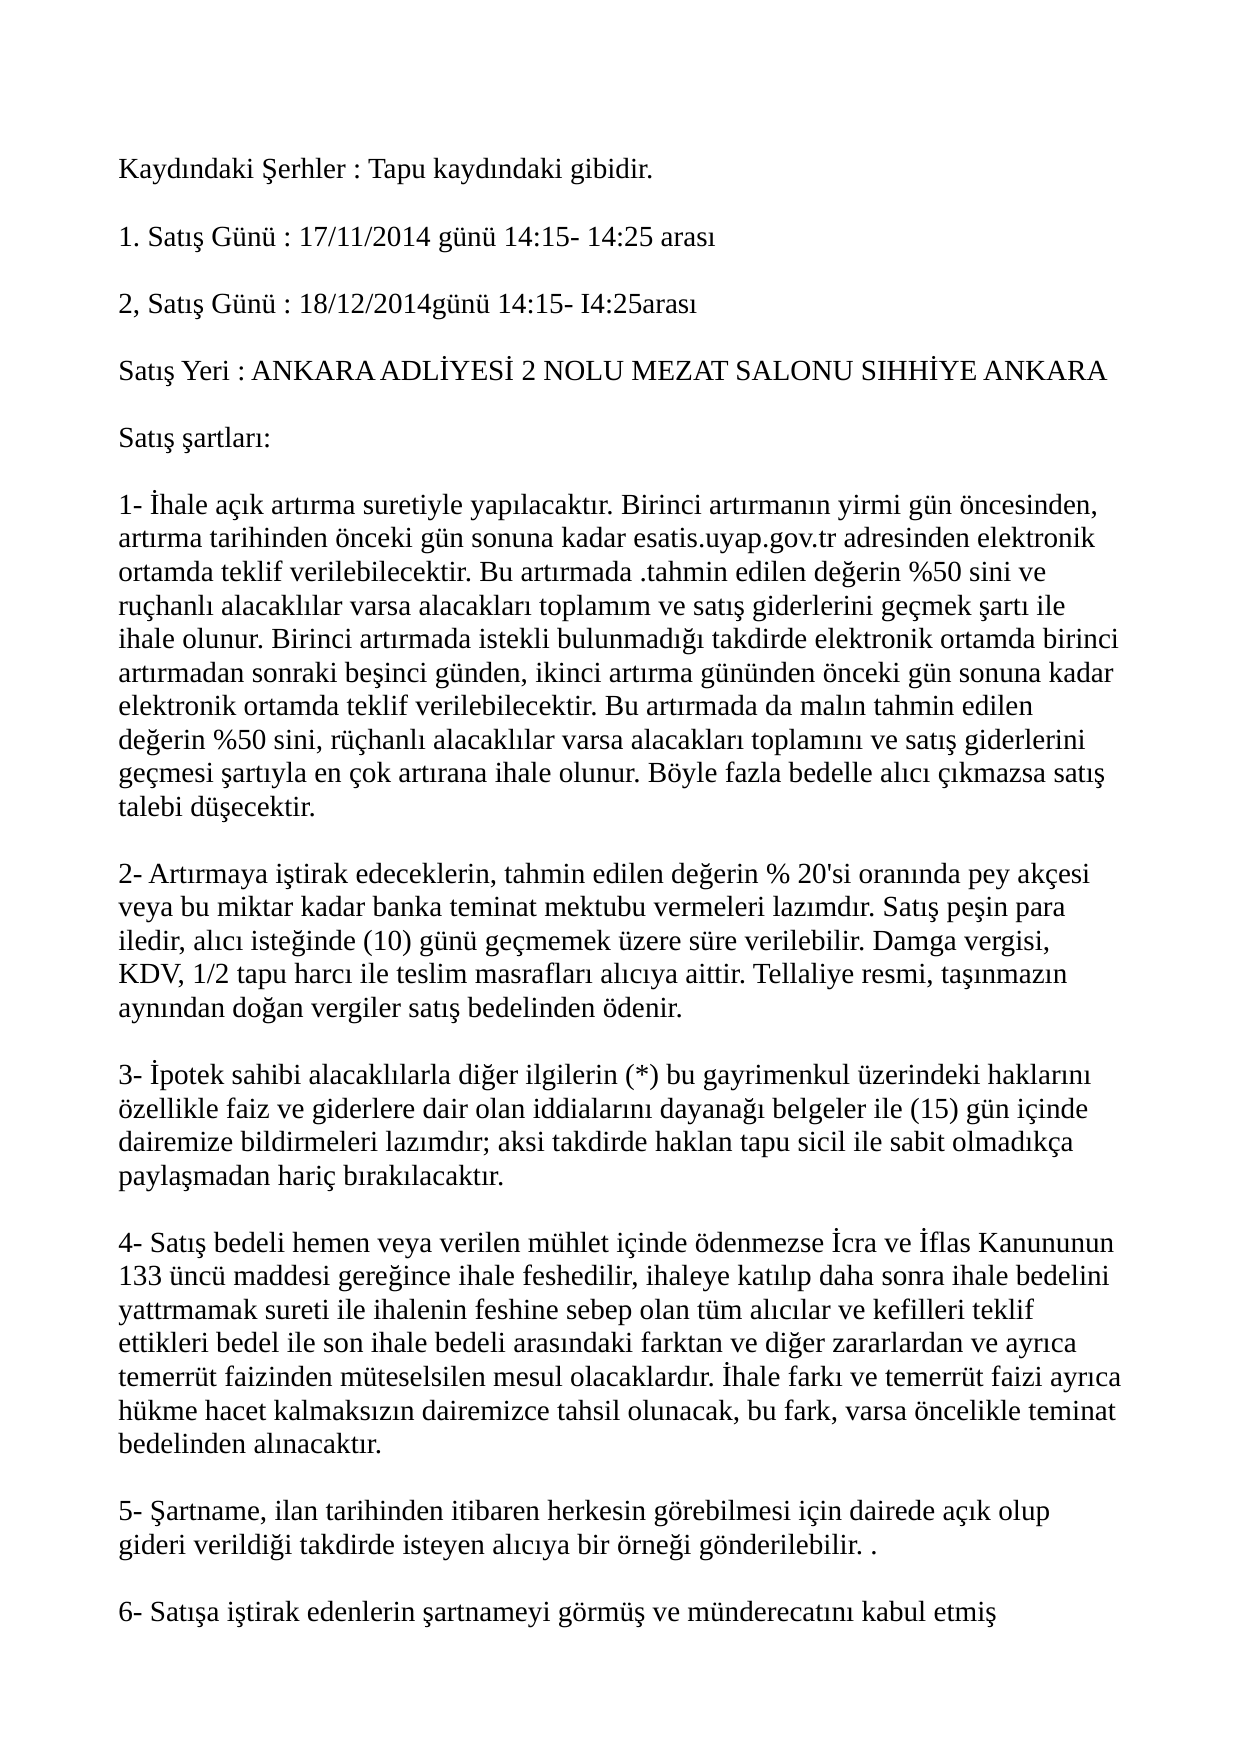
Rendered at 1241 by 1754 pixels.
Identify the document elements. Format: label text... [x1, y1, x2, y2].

text 6- Satışa iştirak edenlerin şartnameyi görmüş ve münderecatını kabul etmiş [118, 1594, 1122, 1627]
text 1- İhale açık artırma suretiyle yapılacaktır. Birinci artırmanın yirmi gün öncesinden, artırma tarihinden önceki gün sonuna kadar esatis.uyap.gov.tr adresinden elektronik ortamda teklif verilebilecektir. Bu artırmada .tahmin edilen değerin %50 sini ve ruçhanlı alacaklılar varsa alacakları toplamım ve satış giderlerini geçmek şartı ile ihale olunur. Birinci artırmada istekli bulunmadığı takdirde elektronik ortamda birinci artırmadan sonraki beşinci günden, ikinci artırma gününden önceki gün sonuna kadar elektronik ortamda teklif verilebilecektir. Bu artırmada da malın tahmin edilen değerin %50 sini, rüçhanlı alacaklılar varsa alacakları toplamını ve satış giderlerini geçmesi şartıyla en çok artırana ihale olunur. Böyle fazla bedelle alıcı çıkmazsa satış talebi düşecektir. [118, 487, 1122, 822]
text 3- İpotek sahibi alacaklılarla diğer ilgilerin (*) bu gayrimenkul üzerindeki haklarını özellikle faiz ve giderlere dair olan iddialarını dayanağı belgeler ile (15) gün içinde dairemize bildirmeleri lazımdır; aksi takdirde haklan tapu sicil ile sabit olmadıkça paylaşmadan hariç bırakılacaktır. [118, 1057, 1122, 1191]
text 4- Satış bedeli hemen veya verilen mühlet içinde ödenmezse İcra ve İflas Kanununun 133 üncü maddesi gereğince ihale feshedilir, ihaleye katılıp daha sonra ihale bedelini yattrmamak sureti ile ihalenin feshine sebep olan tüm alıcılar ve kefilleri teklif ettikleri bedel ile son ihale bedeli arasındaki farktan ve diğer zararlardan ve ayrıca temerrüt faizinden müteselsilen mesul olacaklardır. İhale farkı ve temerrüt faizi ayrıca hükme hacet kalmaksızın dairemizce tahsil olunacak, bu fark, varsa öncelikle teminat bedelinden alınacaktır. [118, 1225, 1122, 1460]
text 1. Satış Günü : 17/11/2014 günü 14:15- 14:25 arası [118, 219, 1122, 252]
text 5- Şartname, ilan tarihinden itibaren herkesin görebilmesi için dairede açık olup gideri verildiği takdirde isteyen alıcıya bir örneği gönderilebilir. . [118, 1493, 1122, 1560]
text 2- Artırmaya iştirak edeceklerin, tahmin edilen değerin % 20'si oranında pey akçesi veya bu miktar kadar banka teminat mektubu vermeleri lazımdır. Satış peşin para iledir, alıcı isteğinde (10) günü geçmemek üzere süre verilebilir. Damga vergisi, KDV, 1/2 tapu harcı ile teslim masrafları alıcıya aittir. Tellaliye resmi, taşınmazın aynından doğan vergiler satış bedelinden ödenir. [118, 856, 1122, 1024]
text 2, Satış Günü : 18/12/2014günü 14:15- I4:25arası [118, 286, 1122, 319]
text Kaydındaki Şerhler : Tapu kaydındaki gibidir. [118, 152, 1122, 185]
text Satış Yeri : ANKARA ADLİYESİ 2 NOLU MEZAT SALONU SIHHİYE ANKARA [118, 353, 1122, 386]
text Satış şartları: [118, 420, 1122, 453]
